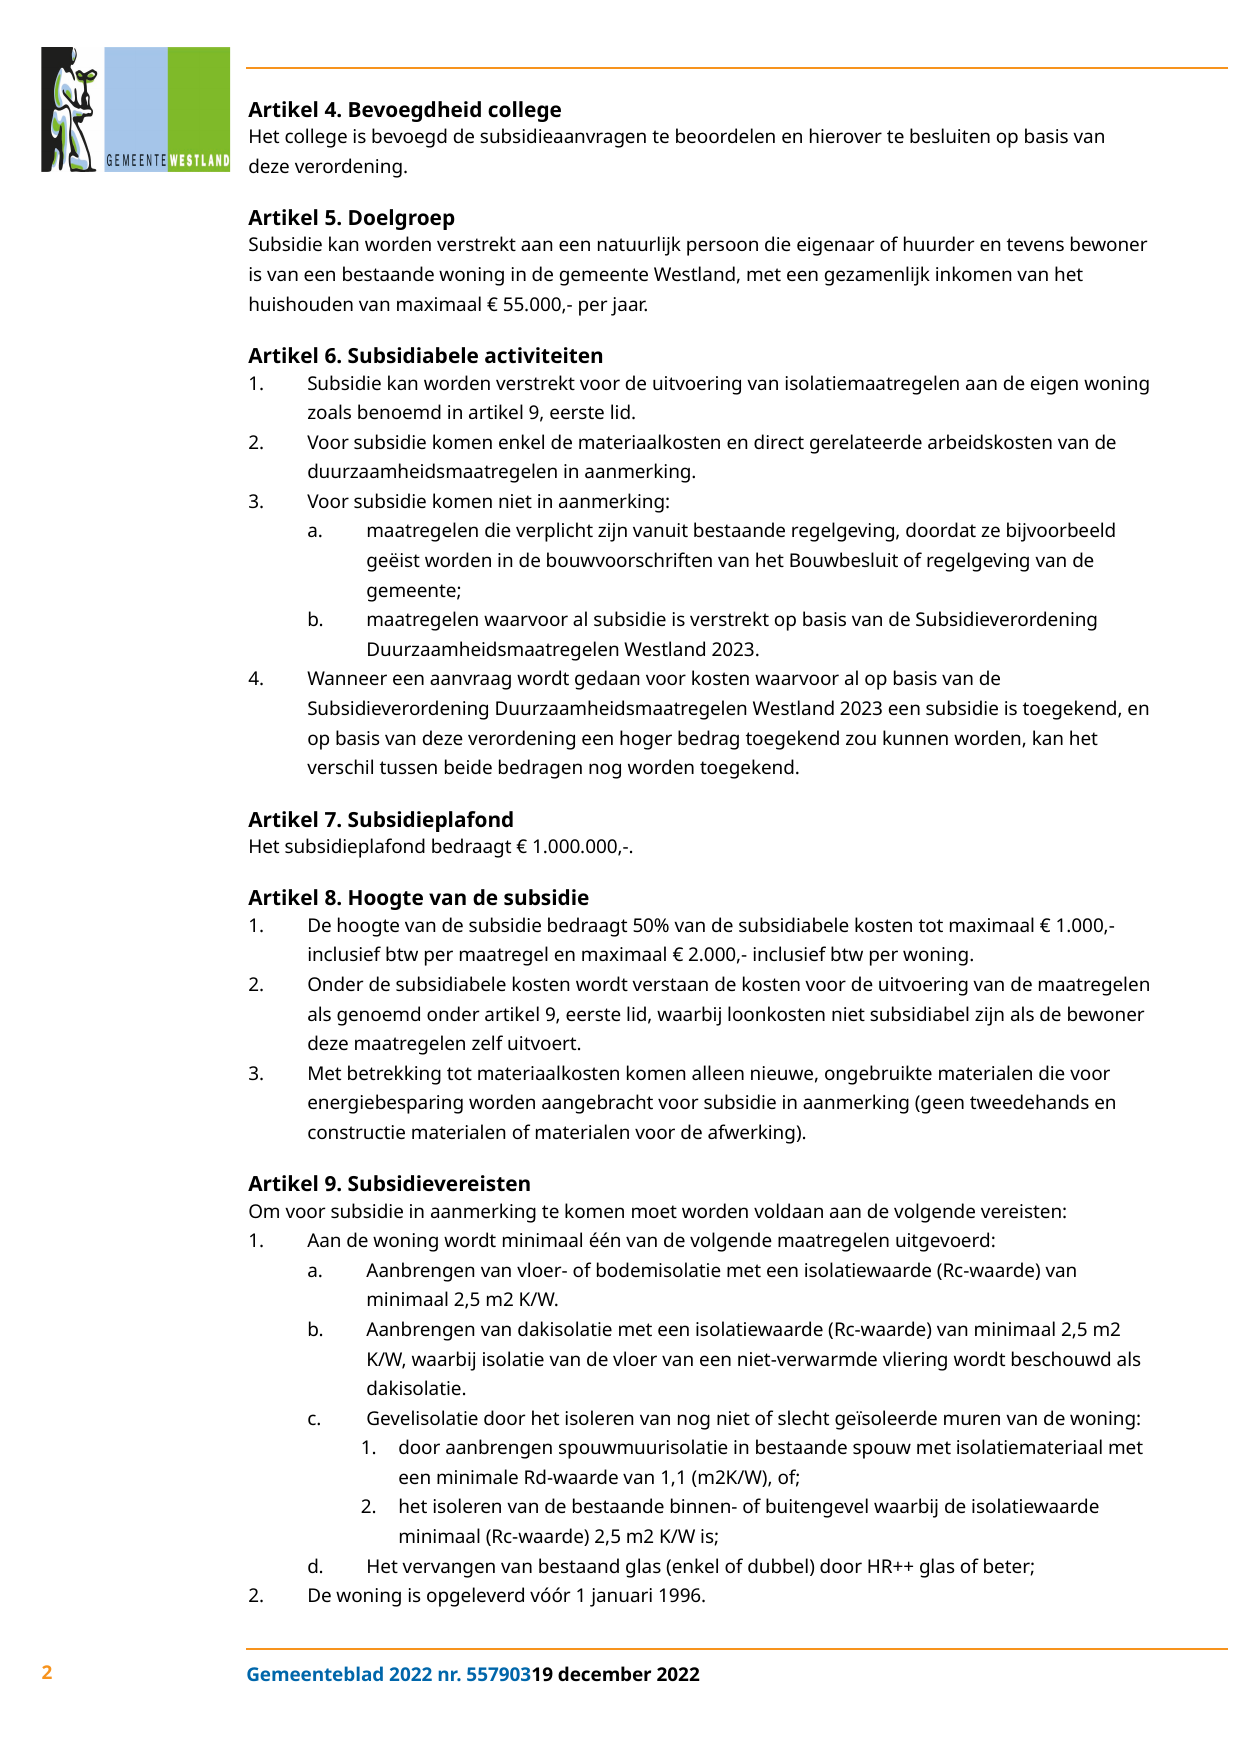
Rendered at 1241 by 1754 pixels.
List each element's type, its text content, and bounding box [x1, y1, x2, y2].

list door aanbrengen spouwmuurisolatie in bestaande spouw met isolatiemateriaal met een minimale Rd-waarde van 1,1 (m2K/W), of; [361, 1434, 1152, 1490]
list Aan de woning wordt minimaal één van de volgende maatregelen uitgevoerd: [248, 1227, 1152, 1253]
text Artikel 7. Subsidieplafond [248, 805, 1152, 833]
list Het vervangen van bestaand glas (enkel of dubbel) door HR++ glas of beter; [307, 1553, 1152, 1579]
text Het subsidieplafond bedraagt € 1.000.000,-. [248, 833, 1152, 859]
text Artikel 5. Doelgroep [248, 203, 1152, 232]
list Aanbrengen van dakisolatie met een isolatiewaarde (Rc-waarde) van minimaal 2,5 m2 K/W, waarbij isolatie van de vloer van een niet-verwarmde vliering wordt beschouwd als dakisolatie. [307, 1316, 1152, 1401]
list maatregelen die verplicht zijn vanuit bestaande regelgeving, doordat ze bijvoorbeeld geëist worden in de bouwvoorschriften van het Bouwbesluit of regelgeving van de gemeente; [307, 518, 1152, 602]
text Subsidie kan worden verstrekt aan een natuurlijk persoon die eigenaar of huurder en tevens bewoner is van een bestaande woning in de gemeente Westland, met een gezamenlijk inkomen van het huishouden van maximaal € 55.000,- per jaar. [248, 232, 1152, 317]
list Subsidie kan worden verstrekt voor de uitvoering van isolatiemaatregelen aan de eigen woning zoals benoemd in artikel 9, eerste lid. [248, 370, 1152, 425]
text Artikel 6. Subsidiabele activiteiten [248, 341, 1152, 370]
list Aanbrengen van vloer- of bodemisolatie met een isolatiewaarde (Rc-waarde) van minimaal 2,5 m2 K/W. [307, 1257, 1152, 1312]
list maatregelen waarvoor al subsidie is verstrekt op basis van de Subsidieverordening Duurzaamheidsmaatregelen Westland 2023. [307, 606, 1152, 662]
list De woning is opgeleverd vóór 1 januari 1996. [248, 1582, 1152, 1608]
list Gevelisolatie door het isoleren van nog niet of slecht geïsoleerde muren van de woning: [307, 1405, 1152, 1431]
list Onder de subsidiabele kosten wordt verstaan de kosten voor de uitvoering van de maatregelen als genoemd onder artikel 9, eerste lid, waarbij loonkosten niet subsidiabel zijn als de bewoner deze maatregelen zelf uitvoert. [248, 971, 1152, 1056]
text Het college is bevoegd de subsidieaanvragen te beoordelen en hierover te besluiten op basis van deze verordening. [248, 123, 1152, 178]
list De hoogte van de subsidie bedraagt 50% van de subsidiabele kosten tot maximaal € 1.000,- inclusief btw per maatregel en maximaal € 2.000,- inclusief btw per woning. [248, 912, 1152, 967]
text Artikel 8. Hoogte van de subsidie [248, 883, 1152, 912]
text Artikel 9. Subsidievereisten [248, 1169, 1152, 1198]
list Voor subsidie komen enkel de materiaalkosten en direct gerelateerde arbeidskosten van de duurzaamheidsmaatregelen in aanmerking. [248, 429, 1152, 484]
text Artikel 4. Bevoegdheid college [248, 95, 1152, 123]
list Voor subsidie komen niet in aanmerking: [248, 488, 1152, 514]
list het isoleren van de bestaande binnen- of buitengevel waarbij de isolatiewaarde minimaal (Rc-waarde) 2,5 m2 K/W is; [361, 1494, 1152, 1549]
text Om voor subsidie in aanmerking te komen moet worden voldaan aan de volgende vereisten: [248, 1198, 1152, 1224]
picture [41, 47, 231, 172]
list Met betrekking tot materiaalkosten komen alleen nieuwe, ongebruikte materialen die voor energiebesparing worden aangebracht voor subsidie in aanmerking (geen tweedehands en constructie materialen of materialen voor de afwerking). [248, 1060, 1152, 1145]
list Wanneer een aanvraag wordt gedaan voor kosten waarvoor al op basis van de Subsidieverordening Duurzaamheidsmaatregelen Westland 2023 een subsidie is toegekend, en op basis van deze verordening een hoger bedrag toegekend zou kunnen worden, kan het verschil tussen beide bedragen nog worden toegekend. [248, 666, 1152, 780]
